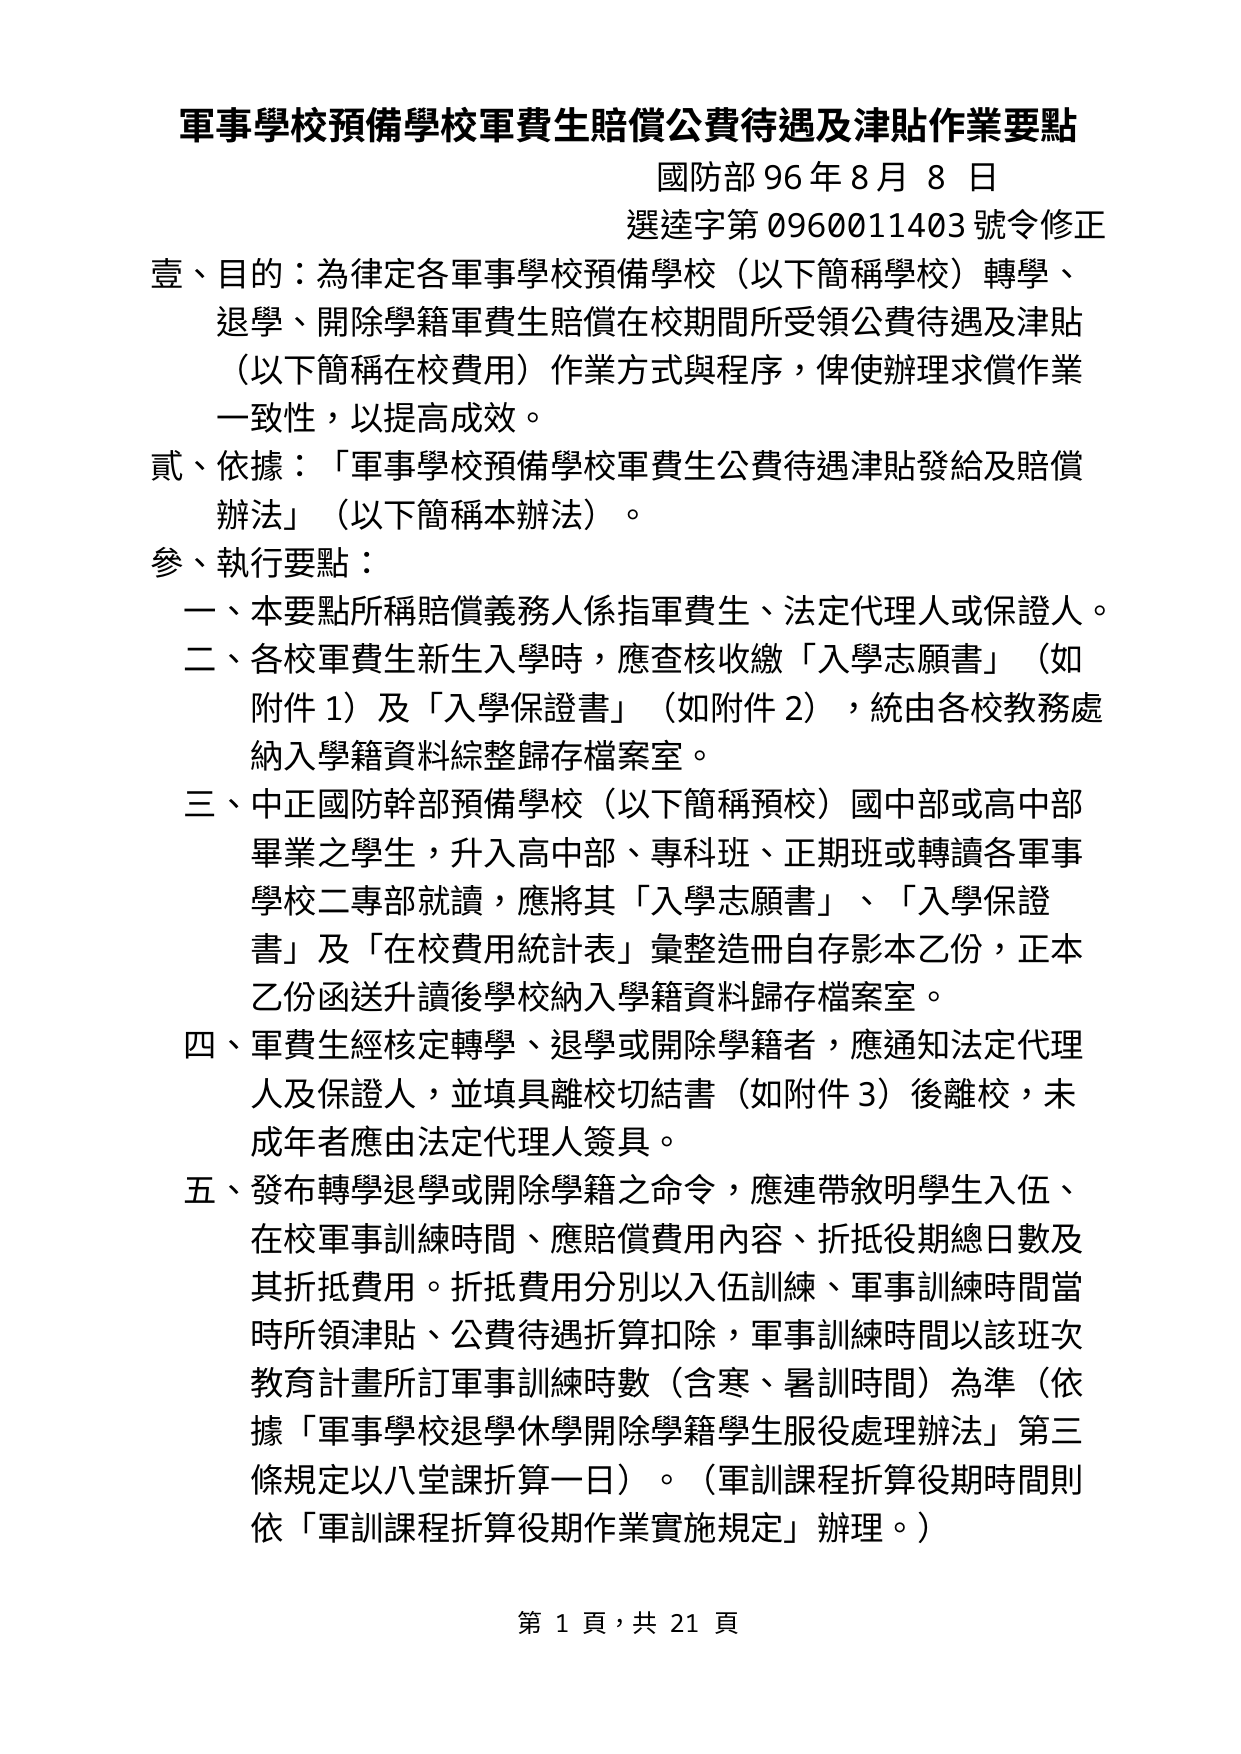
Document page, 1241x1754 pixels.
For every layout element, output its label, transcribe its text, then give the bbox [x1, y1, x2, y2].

text 壹、目的：為律定各軍事學校預備學校（以下簡稱學校）轉學、退學、開除學籍軍費生賠償在校期間所受領公費待遇及津貼（以下簡稱在校費用）作業方式與程序，俾使辦理求償作業一致性，以提高成效。 [150, 247, 1106, 440]
text 貳、依據：「軍事學校預備學校軍費生公費待遇津貼發給及賠償辦法」（以下簡稱本辦法）。 [150, 440, 1106, 537]
text 參、執行要點： [150, 537, 1106, 585]
text 軍事學校預備學校軍費生賠償公費待遇及津貼作業要點 [150, 96, 1106, 151]
text 二、各校軍費生新生入學時，應查核收繳「入學志願書」（如附件1）及「入學保證書」（如附件2），統由各校教務處納入學籍資料綜整歸存檔案室。 [183, 633, 1106, 778]
text 五、發布轉學退學或開除學籍之命令，應連帶敘明學生入伍、在校軍事訓練時間、應賠償費用內容、折抵役期總日數及其折抵費用。折抵費用分別以入伍訓練、軍事訓練時間當時所領津貼、公費待遇折算扣除，軍事訓練時間以該班次教育計畫所訂軍事訓練時數（含寒、暑訓時間）為準（依據「軍事學校退學休學開除學籍學生服役處理辦法」第三條規定以八堂課折算一日）。（軍訓課程折算役期時間則依「軍訓課程折算役期作業實施規定」辦理。） [183, 1164, 1106, 1550]
text 選逵字第0960011403號令修正 [150, 199, 1106, 247]
text 三、中正國防幹部預備學校（以下簡稱預校）國中部或高中部畢業之學生，升入高中部、專科班、正期班或轉讀各軍事學校二專部就讀，應將其「入學志願書」、「入學保證書」及「在校費用統計表」彙整造冊自存影本乙份，正本乙份函送升讀後學校納入學籍資料歸存檔案室。 [183, 778, 1106, 1019]
text 國防部96年8月 8 日 [150, 151, 1106, 199]
text 一、本要點所稱賠償義務人係指軍費生、法定代理人或保證人。 [183, 585, 1106, 633]
text 四、軍費生經核定轉學、退學或開除學籍者，應通知法定代理人及保證人，並填具離校切結書（如附件3）後離校，未成年者應由法定代理人簽具。 [183, 1019, 1106, 1164]
